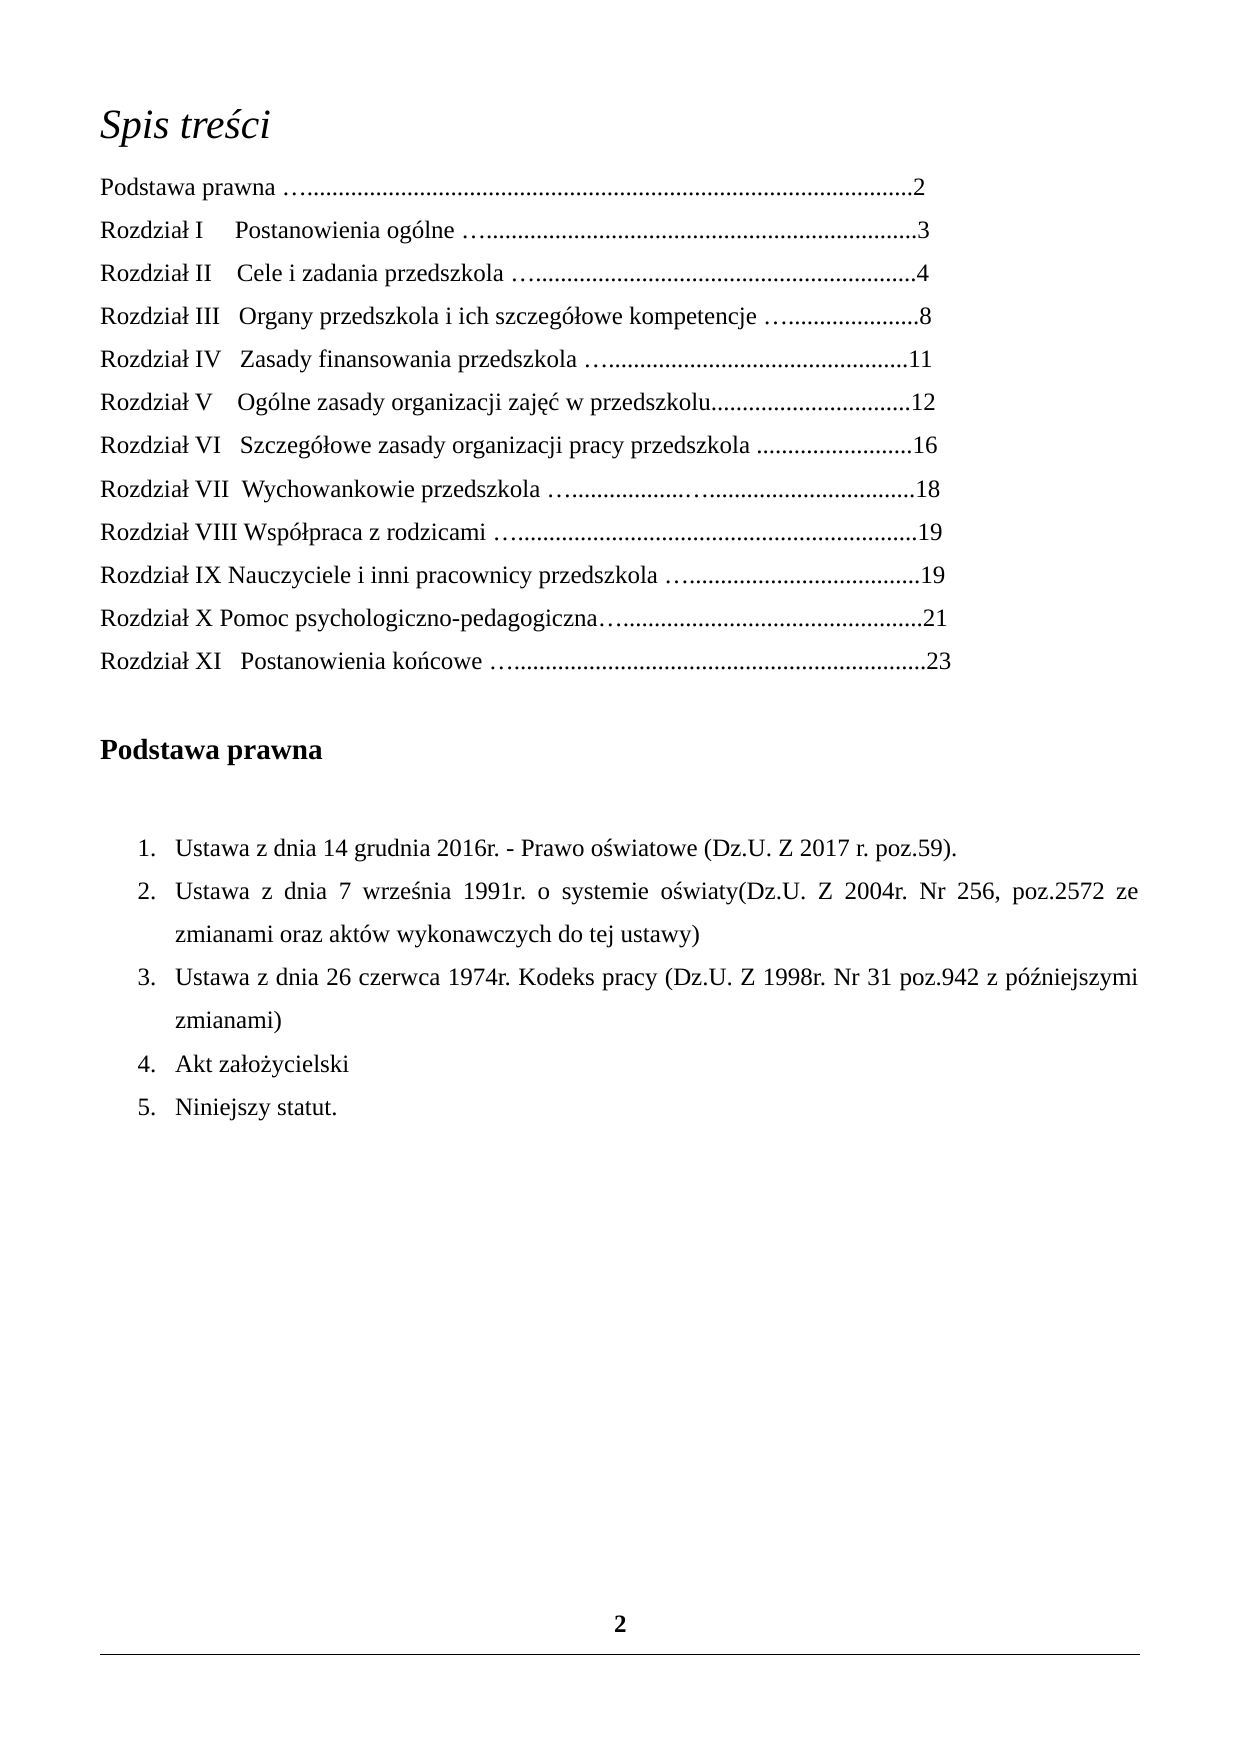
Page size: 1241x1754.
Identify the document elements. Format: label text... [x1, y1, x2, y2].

list Ustawa z dnia 14 grudnia 2016r. - Prawo oświatowe (Dz.U. Z 2017 r. poz.59). [137, 833, 1140, 862]
text Rozdział II Cele i zadania przedszkola ….............................................................4 [100, 258, 1140, 287]
text Rozdział IV Zasady finansowania przedszkola …................................................11 [100, 344, 1140, 373]
text Rozdział V Ogólne zasady organizacji zajęć w przedszkolu................................12 [100, 387, 1140, 416]
list Niniejszy statut. [137, 1092, 1140, 1121]
text Rozdział VII Wychowankowie przedszkola …..................….................................18 [100, 474, 1140, 502]
list Ustawa z dnia 26 czerwca 1974r. Kodeks pracy (Dz.U. Z 1998r. Nr 31 poz.942 z późniejszymi zmianami) [137, 962, 1140, 1034]
text Rozdział X Pomoc psychologiczno-pedagogiczna…................................................21 [100, 603, 1140, 632]
text Rozdział III Organy przedszkola i ich szczegółowe kompetencje ….....................8 [100, 301, 1140, 330]
text Rozdział VIII Współpraca z rodzicami …................................................................19 [100, 517, 1140, 546]
list Ustawa z dnia 7 września 1991r. o systemie oświaty(Dz.U. Z 2004r. Nr 256, poz.2572 ze zmianami oraz aktów wykonawczych do tej ustawy) [137, 876, 1140, 948]
text Podstawa prawna ….................................................................................................2 [100, 172, 1140, 201]
text Rozdział VI Szczegółowe zasady organizacji pracy przedszkola .........................16 [100, 431, 1140, 459]
text Rozdział IX Nauczyciele i inni pracownicy przedszkola ….....................................19 [100, 560, 1140, 589]
text Spis treści [100, 100, 1140, 148]
text Rozdział I Postanowienia ogólne ….....................................................................3 [100, 215, 1140, 244]
list Akt założycielski [137, 1049, 1140, 1077]
text Podstawa prawna [100, 732, 1140, 766]
text 2 [100, 1609, 1140, 1638]
text Rozdział XI Postanowienia końcowe …..................................................................23 [100, 646, 1140, 675]
